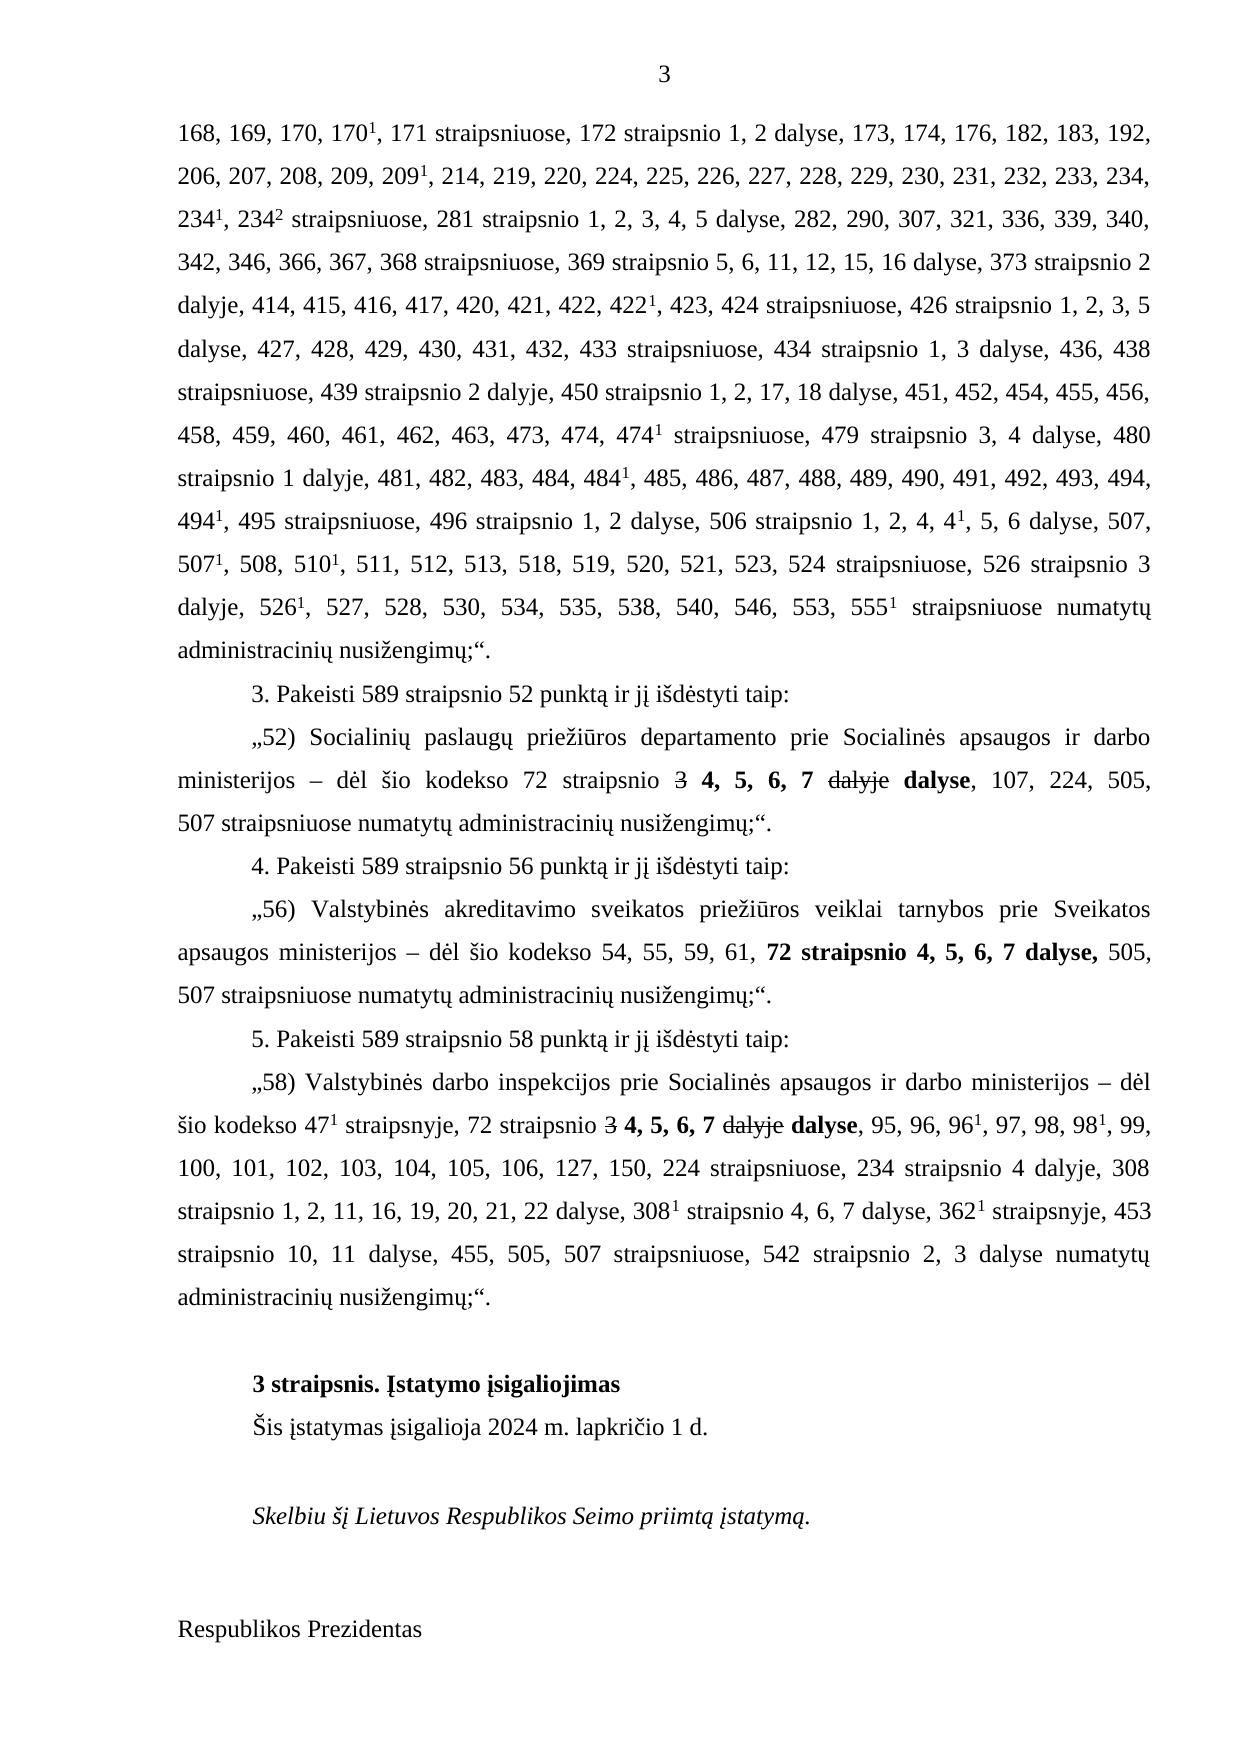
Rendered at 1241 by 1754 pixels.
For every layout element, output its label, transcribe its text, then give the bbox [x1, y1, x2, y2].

text 5. Pakeisti 589 straipsnio 58 punktą ir jį išdėstyti taip: [177, 1024, 1152, 1052]
text 4. Pakeisti 589 straipsnio 56 punktą ir jį išdėstyti taip: [177, 851, 1152, 880]
text Skelbiu šį Lietuvos Respublikos Seimo priimtą įstatymą. [177, 1492, 1152, 1530]
text 3 straipsnis. Įstatymo įsigaliojimas [177, 1369, 1152, 1397]
text „52) Socialinių paslaugų priežiūros departamento prie Socialinės apsaugos ir darbo ministerijos – dėl šio kodekso 72 straipsnio 3 4, 5, 6, 7 dalyje dalyse, 107, 224, 505, 507 straipsniuose numatytų administracinių nusižengimų;“. [177, 722, 1152, 837]
text „56) Valstybinės akreditavimo sveikatos priežiūros veiklai tarnybos prie Sveikatos apsaugos ministerijos – dėl šio kodekso 54, 55, 59, 61, 72 straipsnio 4, 5, 6, 7 dalyse, 505, 507 straipsniuose numatytų administracinių nusižengimų;“. [177, 894, 1152, 1009]
text 3. Pakeisti 589 straipsnio 52 punktą ir jį išdėstyti taip: [177, 679, 1152, 707]
text Respublikos Prezidentas [177, 1605, 1152, 1642]
text 168, 169, 170, 1701, 171 straipsniuose, 172 straipsnio 1, 2 dalyse, 173, 174, 176, 182, 183, 192, 206, 207, 208, 209, 2091, 214, 219, 220, 224, 225, 226, 227, 228, 229, 230, 231, 232, 233, 234, 2341, 2342 straipsniuose, 281 straipsnio 1, 2, 3, 4, 5 dalyse, 282, 290, 307, 321, 336, 339, 340, 342, 346, 366, 367, 368 straipsniuose, 369 straipsnio 5, 6, 11, 12, 15, 16 dalyse, 373 straipsnio 2 dalyje, 414, 415, 416, 417, 420, 421, 422, 4221, 423, 424 straipsniuose, 426 straipsnio 1, 2, 3, 5 dalyse, 427, 428, 429, 430, 431, 432, 433 straipsniuose, 434 straipsnio 1, 3 dalyse, 436, 438 straipsniuose, 439 straipsnio 2 dalyje, 450 straipsnio 1, 2, 17, 18 dalyse, 451, 452, 454, 455, 456, 458, 459, 460, 461, 462, 463, 473, 474, 4741 straipsniuose, 479 straipsnio 3, 4 dalyse, 480 straipsnio 1 dalyje, 481, 482, 483, 484, 4841, 485, 486, 487, 488, 489, 490, 491, 492, 493, 494, 4941, 495 straipsniuose, 496 straipsnio 1, 2 dalyse, 506 straipsnio 1, 2, 4, 41, 5, 6 dalyse, 507, 5071, 508, 5101, 511, 512, 513, 518, 519, 520, 521, 523, 524 straipsniuose, 526 straipsnio 3 dalyje, 5261, 527, 528, 530, 534, 535, 538, 540, 546, 553, 5551 straipsniuose numatytų administracinių nusižengimų;“. [177, 118, 1152, 664]
text Šis įstatymas įsigalioja 2024 m. lapkričio 1 d. [177, 1412, 1152, 1441]
text „58) Valstybinės darbo inspekcijos prie Socialinės apsaugos ir darbo ministerijos – dėl šio kodekso 471 straipsnyje, 72 straipsnio 3 4, 5, 6, 7 dalyje dalyse, 95, 96, 961, 97, 98, 981, 99, 100, 101, 102, 103, 104, 105, 106, 127, 150, 224 straipsniuose, 234 straipsnio 4 dalyje, 308 straipsnio 1, 2, 11, 16, 19, 20, 21, 22 dalyse, 3081 straipsnio 4, 6, 7 dalyse, 3621 straipsnyje, 453 straipsnio 10, 11 dalyse, 455, 505, 507 straipsniuose, 542 straipsnio 2, 3 dalyse numatytų administracinių nusižengimų;“. [177, 1067, 1152, 1311]
